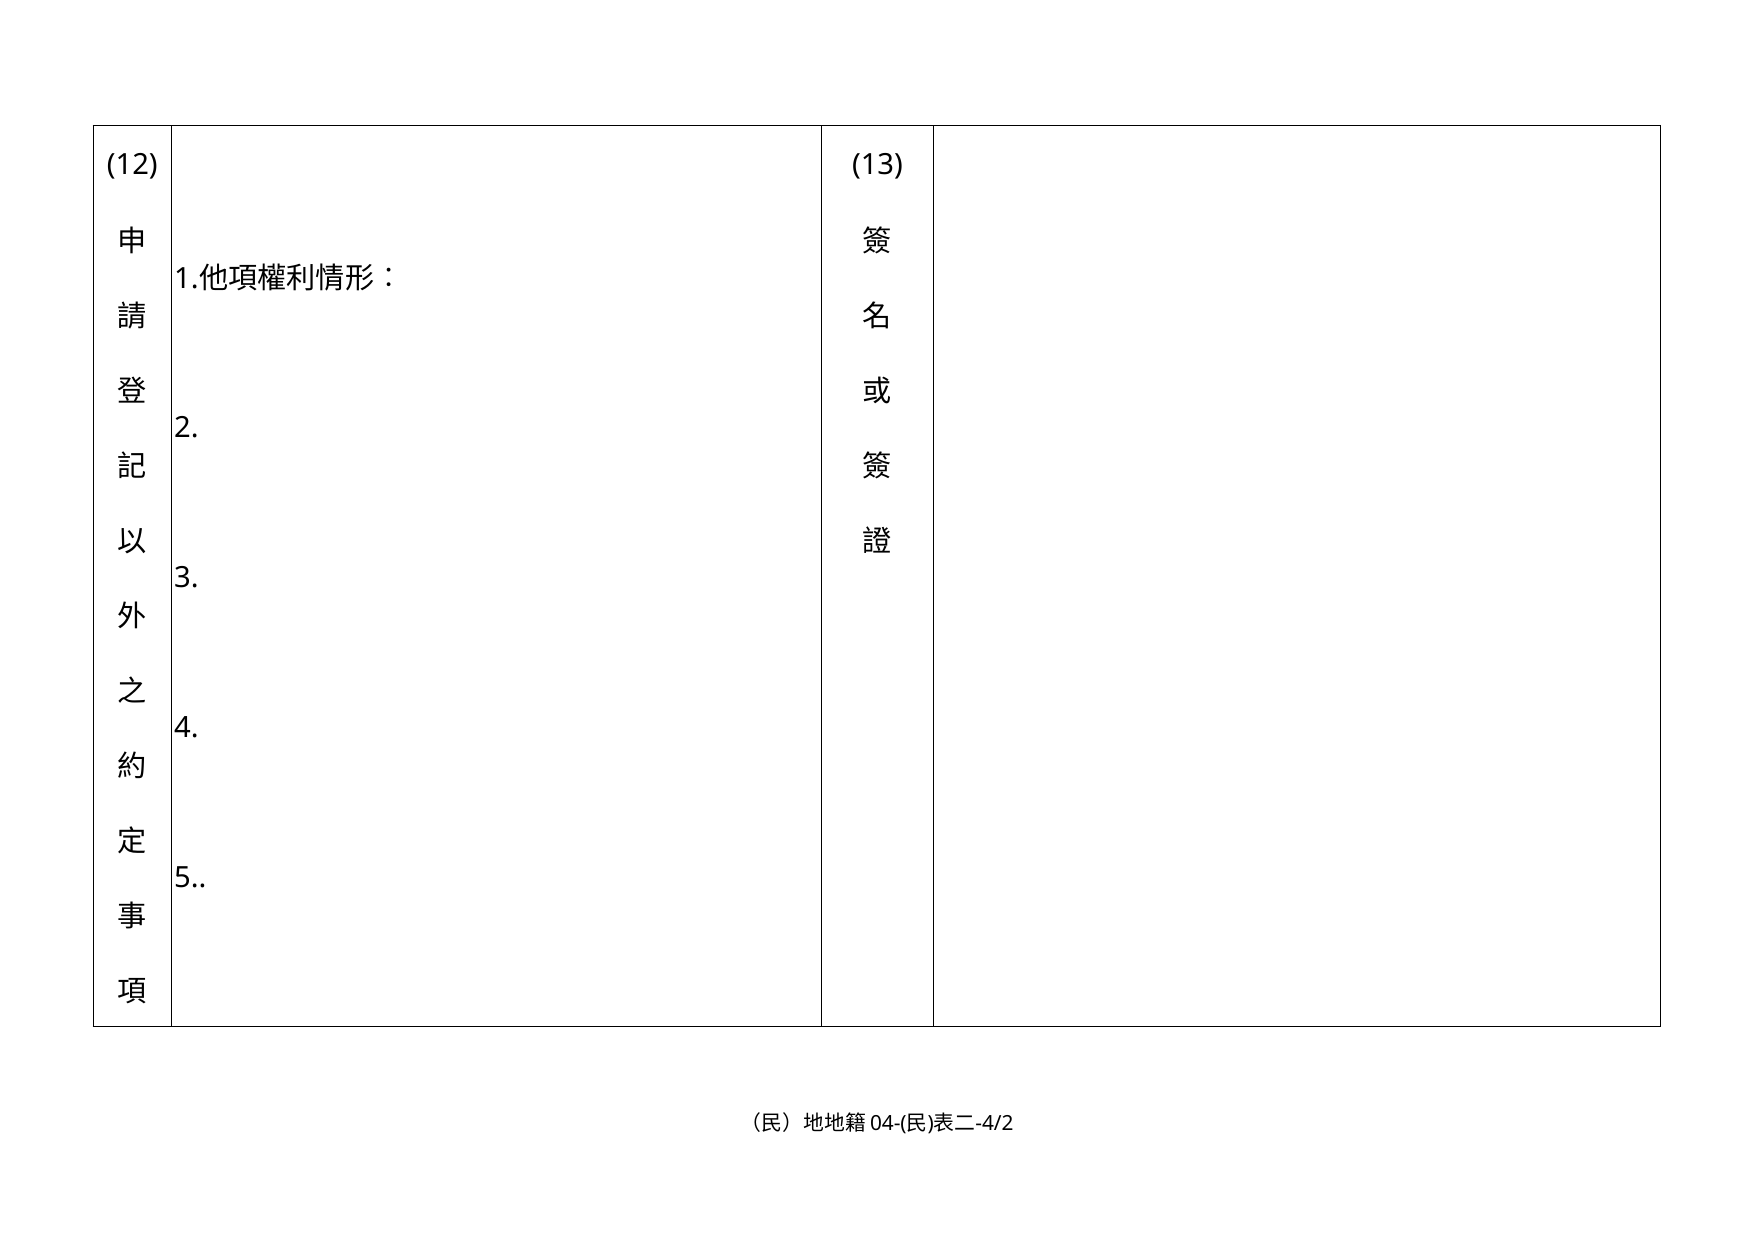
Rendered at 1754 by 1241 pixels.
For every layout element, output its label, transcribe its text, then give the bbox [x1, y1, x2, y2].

table_cell (13) 簽 名 或 簽 證 [822, 126, 933, 1026]
table_cell 他項權利情形︰ 2. 3. 4. 5.. [172, 126, 821, 1026]
table_cell [934, 126, 1660, 1026]
table_cell (12) 申 請 登 記 以 外 之 約 定 事 項 [94, 126, 171, 1026]
